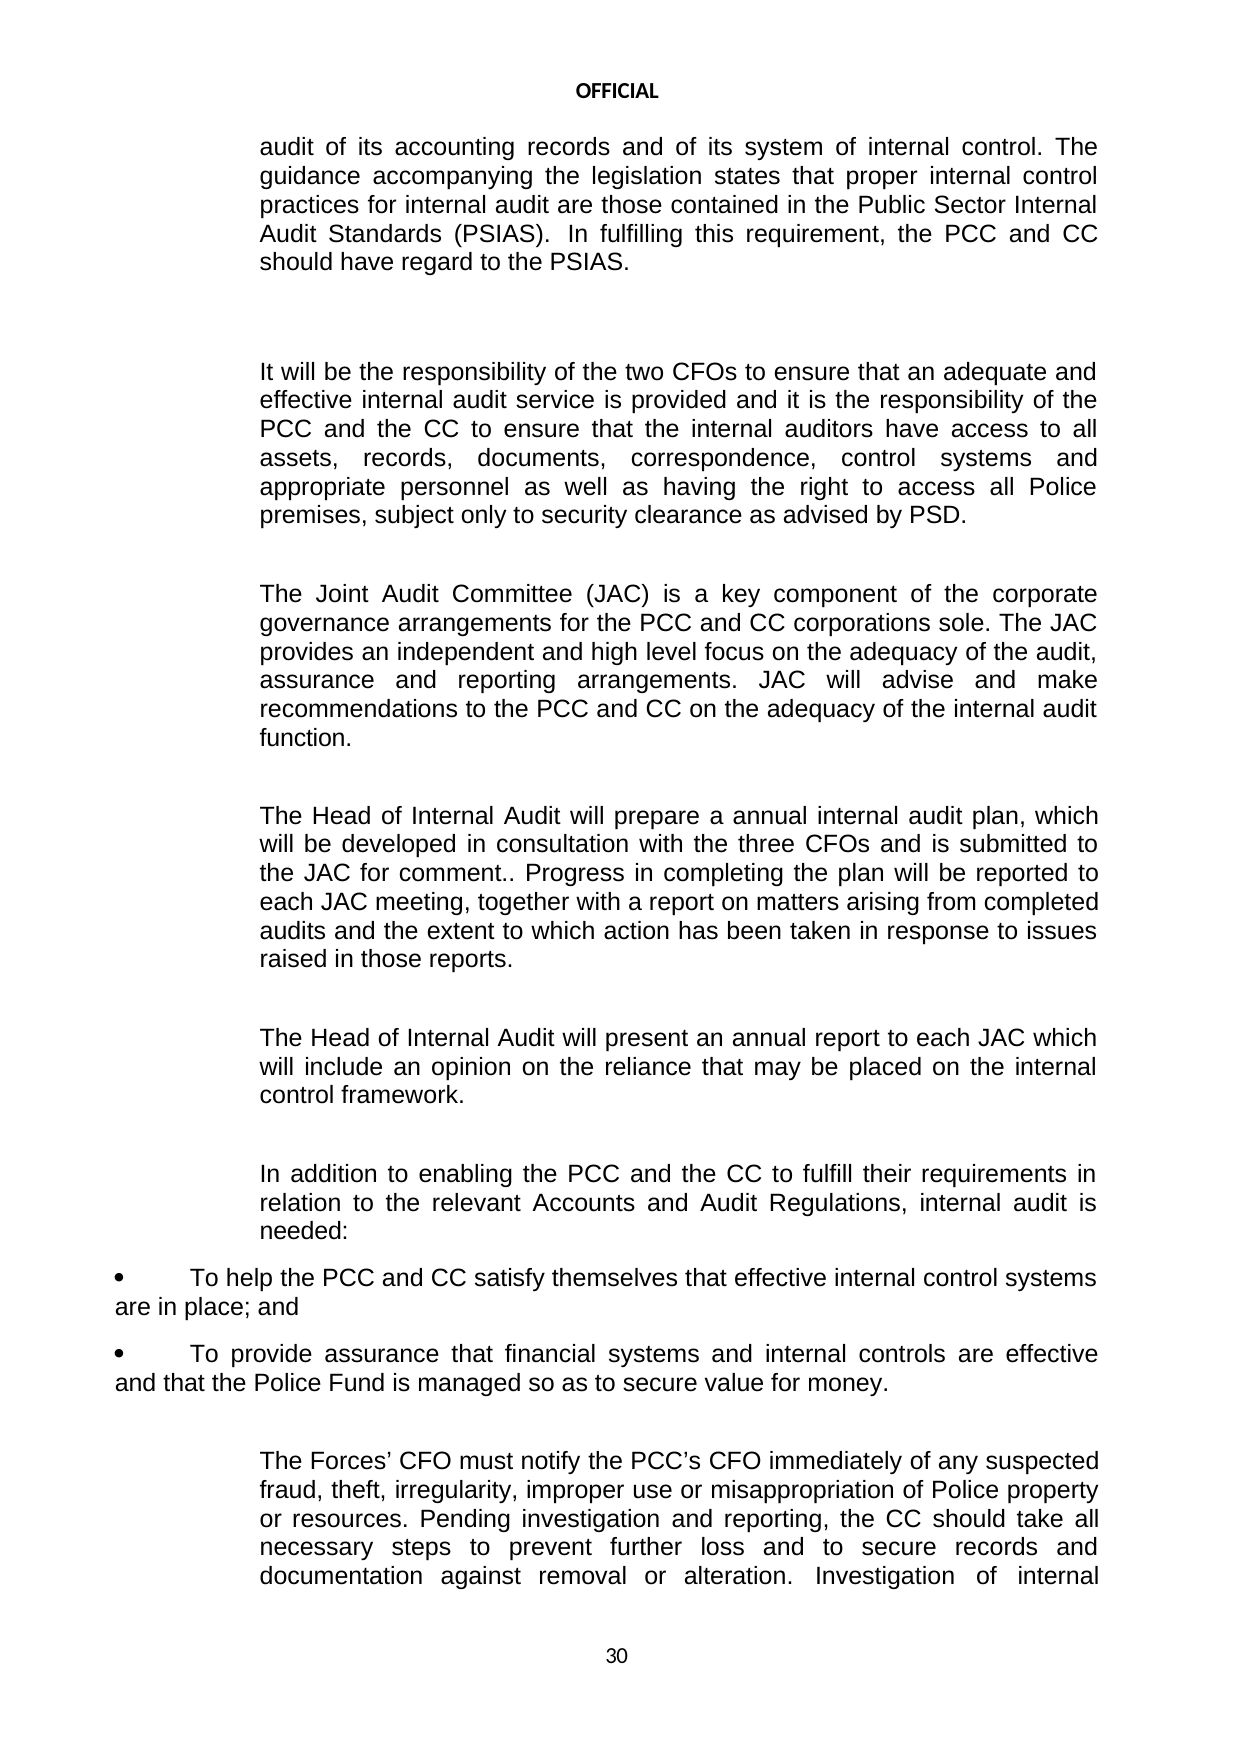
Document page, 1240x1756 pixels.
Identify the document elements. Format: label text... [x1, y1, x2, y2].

text The Joint Audit Committee (JAC) is a key component of the corporate governance arrangements for the PCC and CC corporations sole. The JAC provides an independent and high level focus on the adequacy of the audit, assurance and reporting arrangements. JAC will advise and make recommendations to the PCC and CC on the adequacy of the internal audit function. [259, 579, 1099, 751]
text In addition to enabling the PCC and the CC to fulfill their requirements in relation to the relevant Accounts and Audit Regulations, internal audit is needed: [259, 1159, 1098, 1245]
text The Head of Internal Audit will prepare a annual internal audit plan, which will be developed in consultation with the three CFOs and is submitted to the JAC for comment.. Progress in completing the plan will be reported to each JAC meeting, together with a report on matters arising from completed audits and the extent to which action has been taken in response to issues raised in those reports. [259, 801, 1099, 973]
text The Head of Internal Audit will present an annual report to each JAC which will include an opinion on the reliance that may be placed on the internal control framework. [259, 1023, 1098, 1109]
text The Forces’ CFO must notify the PCC’s CFO immediately of any suspected fraud, theft, irregularity, improper use or misappropriation of Police property or resources. Pending investigation and reporting, the CC should take all necessary steps to prevent further loss and to secure records and documentation against removal or alteration. Investigation of internal [259, 1446, 1099, 1590]
text audit of its accounting records and of its system of internal control. The guidance accompanying the legislation states that proper internal control practices for internal audit are those contained in the Public Sector Internal Audit Standards (PSIAS). In fulfilling this requirement, the PCC and CC should have regard to the PSIAS. [259, 132, 1099, 276]
list To provide assurance that financial systems and internal controls are effective and that the Police Fund is managed so as to secure value for money. [114, 1339, 1098, 1397]
list To help the PCC and CC satisfy themselves that effective internal control systems are in place; and [114, 1263, 1098, 1321]
text It will be the responsibility of the two CFOs to ensure that an adequate and effective internal audit service is provided and it is the responsibility of the PCC and the CC to ensure that the internal auditors have access to all assets, records, documents, correspondence, control systems and appropriate personnel as well as having the right to access all Police premises, subject only to security clearance as advised by PSD. [259, 357, 1099, 529]
